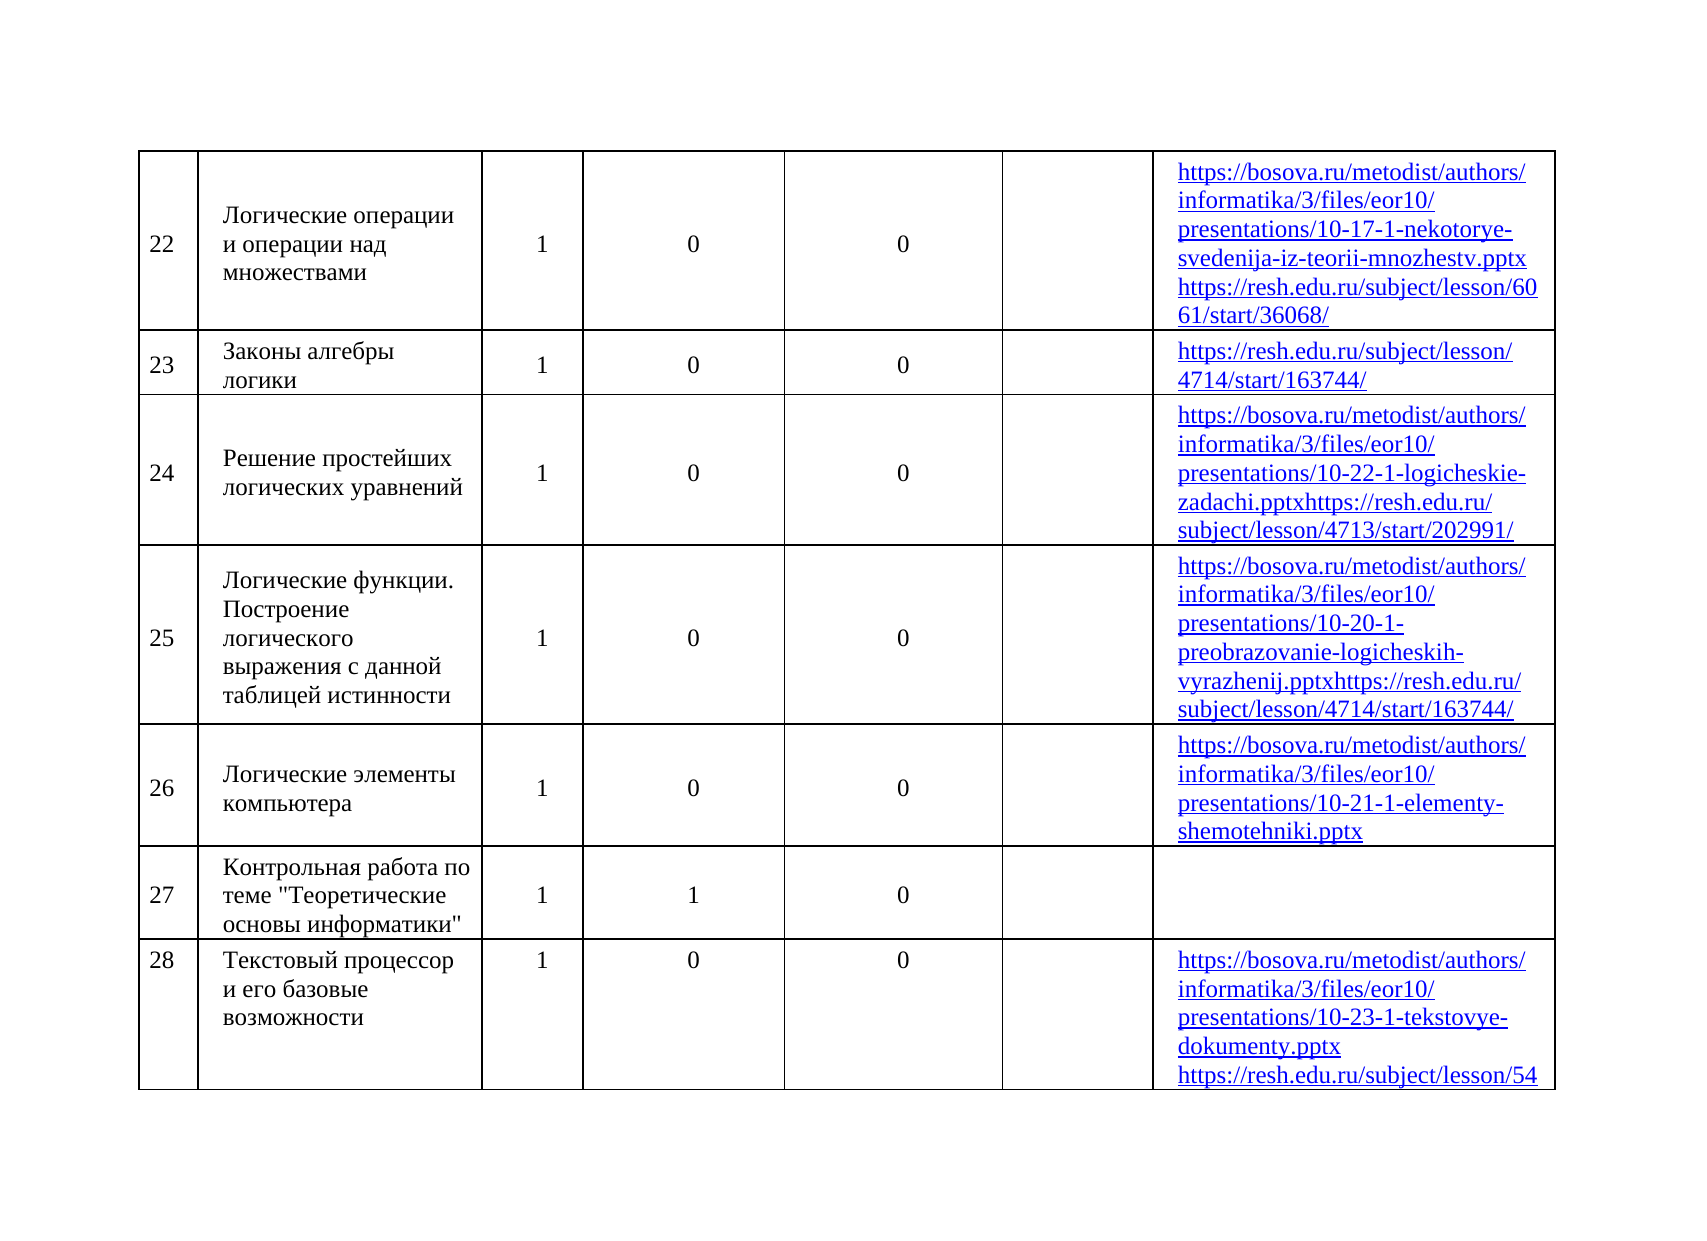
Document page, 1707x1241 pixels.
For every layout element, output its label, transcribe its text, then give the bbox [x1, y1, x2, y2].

table_cell 0 [584, 152, 784, 329]
table_cell 25 [140, 546, 197, 723]
table_cell [1003, 546, 1152, 723]
table_cell [1003, 847, 1152, 938]
table_cell [1003, 940, 1152, 1089]
table_cell 23 [140, 331, 197, 393]
table_cell Текстовый процессор и его базовые возможности [199, 940, 481, 1089]
table_cell https://bosova.ru/metodist/authors/informatika/3/files/eor10/presentations/10-20-1-preobrazovanie-logicheskih-vyrazhenij.pptxhttps://resh.edu.ru/subject/lesson/4714/start/163744/ [1154, 546, 1554, 723]
table_cell https://bosova.ru/metodist/authors/informatika/3/files/eor10/presentations/10-22-1-logicheskie-zadachi.pptxhttps://resh.edu.ru/subject/lesson/4713/start/202991/ [1154, 395, 1554, 544]
table_cell 0 [785, 546, 1002, 723]
table_cell 0 [785, 940, 1002, 1089]
table_cell [1003, 331, 1152, 393]
table_cell 22 [140, 152, 197, 329]
table_cell 1 [483, 940, 582, 1089]
table_cell https://bosova.ru/metodist/authors/informatika/3/files/eor10/presentations/10-17-1-nekotorye-svedenija-iz-teorii-mnozhestv.pptx https://resh.edu.ru/subject/lesson/6061/start/36068/ [1154, 152, 1554, 329]
table_cell 24 [140, 395, 197, 544]
table_cell 0 [584, 331, 784, 393]
table_cell Логические элементы компьютера [199, 725, 481, 845]
table_cell 1 [483, 725, 582, 845]
table_cell 1 [584, 847, 784, 938]
table_cell [1003, 725, 1152, 845]
table_cell 1 [483, 331, 582, 393]
table_cell https://bosova.ru/metodist/authors/informatika/3/files/eor10/presentations/10-21-1-elementy-shemotehniki.pptx [1154, 725, 1554, 845]
table_cell 1 [483, 847, 582, 938]
table_cell 0 [584, 395, 784, 544]
table_cell 0 [785, 847, 1002, 938]
table_cell https://bosova.ru/metodist/authors/informatika/3/files/eor10/presentations/10-23-1-tekstovye-dokumenty.pptx https://resh.edu.ru/subject/lesson/54 [1154, 940, 1554, 1089]
table_cell Решение простейших логических уравнений [199, 395, 481, 544]
table_cell 0 [584, 940, 784, 1089]
table_cell https://resh.edu.ru/subject/lesson/4714/start/163744/ [1154, 331, 1554, 393]
table_cell 26 [140, 725, 197, 845]
table_cell 28 [140, 940, 197, 1089]
table_cell [1003, 395, 1152, 544]
table_cell 1 [483, 395, 582, 544]
table_cell 0 [584, 725, 784, 845]
table_cell 27 [140, 847, 197, 938]
table_cell [1003, 152, 1152, 329]
table_cell Контрольная работа по теме "Теоретические основы информатики" [199, 847, 481, 938]
table_cell 0 [584, 546, 784, 723]
table_cell 0 [785, 331, 1002, 393]
table_cell 0 [785, 395, 1002, 544]
table_cell 0 [785, 725, 1002, 845]
table_cell Законы алгебры логики [199, 331, 481, 393]
table_cell 1 [483, 546, 582, 723]
table_cell 1 [483, 152, 582, 329]
table_cell Логические операции и операции над множествами [199, 152, 481, 329]
table_cell Логические функции. Построение логического выражения с данной таблицей истинности [199, 546, 481, 723]
table_cell [1154, 847, 1554, 938]
table_cell 0 [785, 152, 1002, 329]
